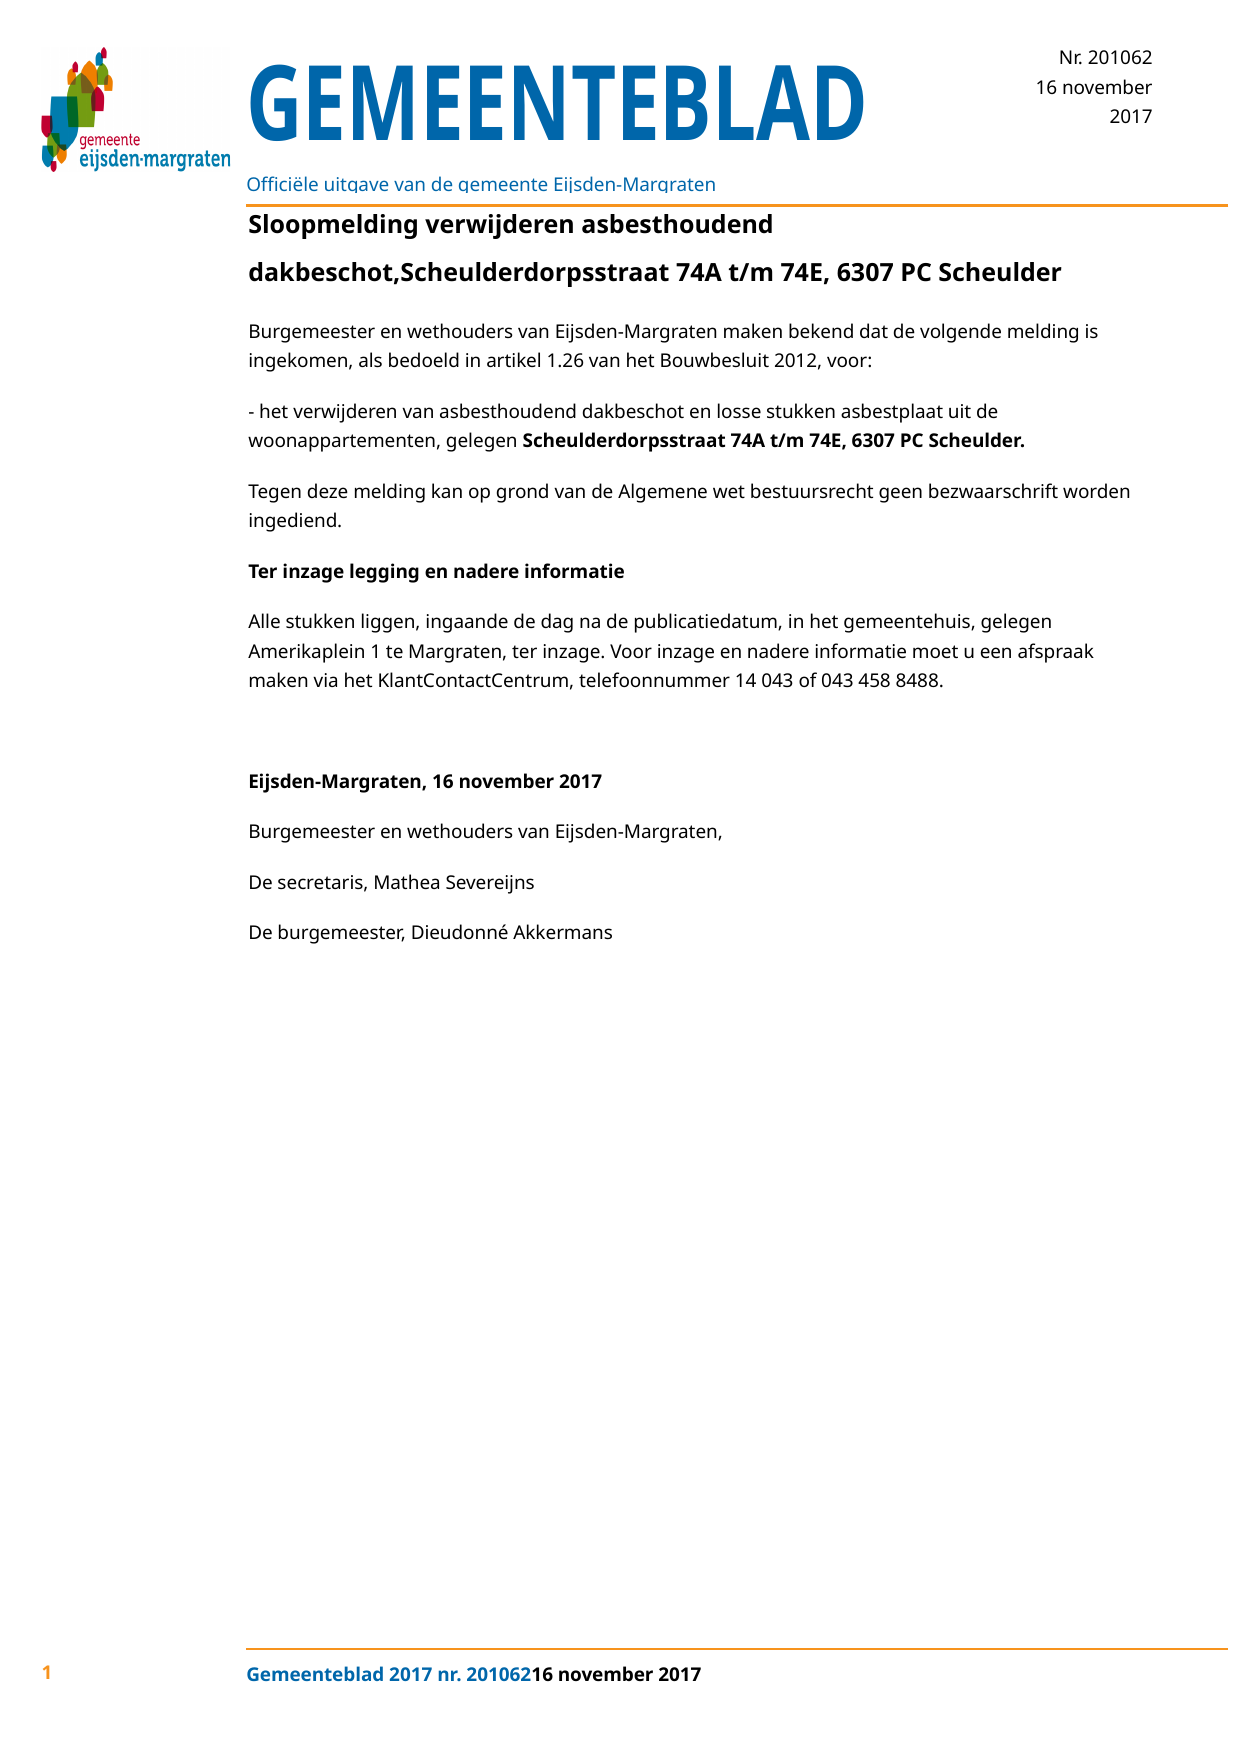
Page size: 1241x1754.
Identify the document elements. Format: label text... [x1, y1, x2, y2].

text Sloopmelding verwijderen asbesthoudend dakbeschot,Scheulderdorpsstraat 74A t/m 74E, 6307 PC Scheulder [248, 207, 1152, 288]
text Ter inzage legging en nadere informatie [248, 558, 1152, 584]
text Alle stukken liggen, ingaande de dag na de publicatiedatum, in het gemeentehuis, gelegen Amerikaplein 1 te Margraten, ter inzage. Voor inzage en nadere informatie moet u een afspraak maken via het KlantContactCentrum, telefoonnummer 14 043 of 043 458 8488. [248, 608, 1152, 693]
text Tegen deze melding kan op grond van de Algemene wet bestuursrecht geen bezwaarschrift worden ingediend. [248, 478, 1152, 533]
text - het verwijderen van asbesthoudend dakbeschot en losse stukken asbestplaat uit de woonappartementen, gelegen Scheulderdorpsstraat 74A t/m 74E, 6307 PC Scheulder. [248, 398, 1152, 453]
picture [41, 47, 231, 172]
text Eijsden-Margraten, 16 november 2017 [248, 768, 1152, 794]
text De burgemeester, Dieudonné Akkermans [248, 919, 1152, 945]
text De secretaris, Mathea Severeijns [248, 869, 1152, 895]
text Burgemeester en wethouders van Eijsden-Margraten maken bekend dat de volgende melding is ingekomen, als bedoeld in artikel 1.26 van het Bouwbesluit 2012, voor: [248, 318, 1152, 373]
text Burgemeester en wethouders van Eijsden-Margraten, [248, 819, 1152, 844]
